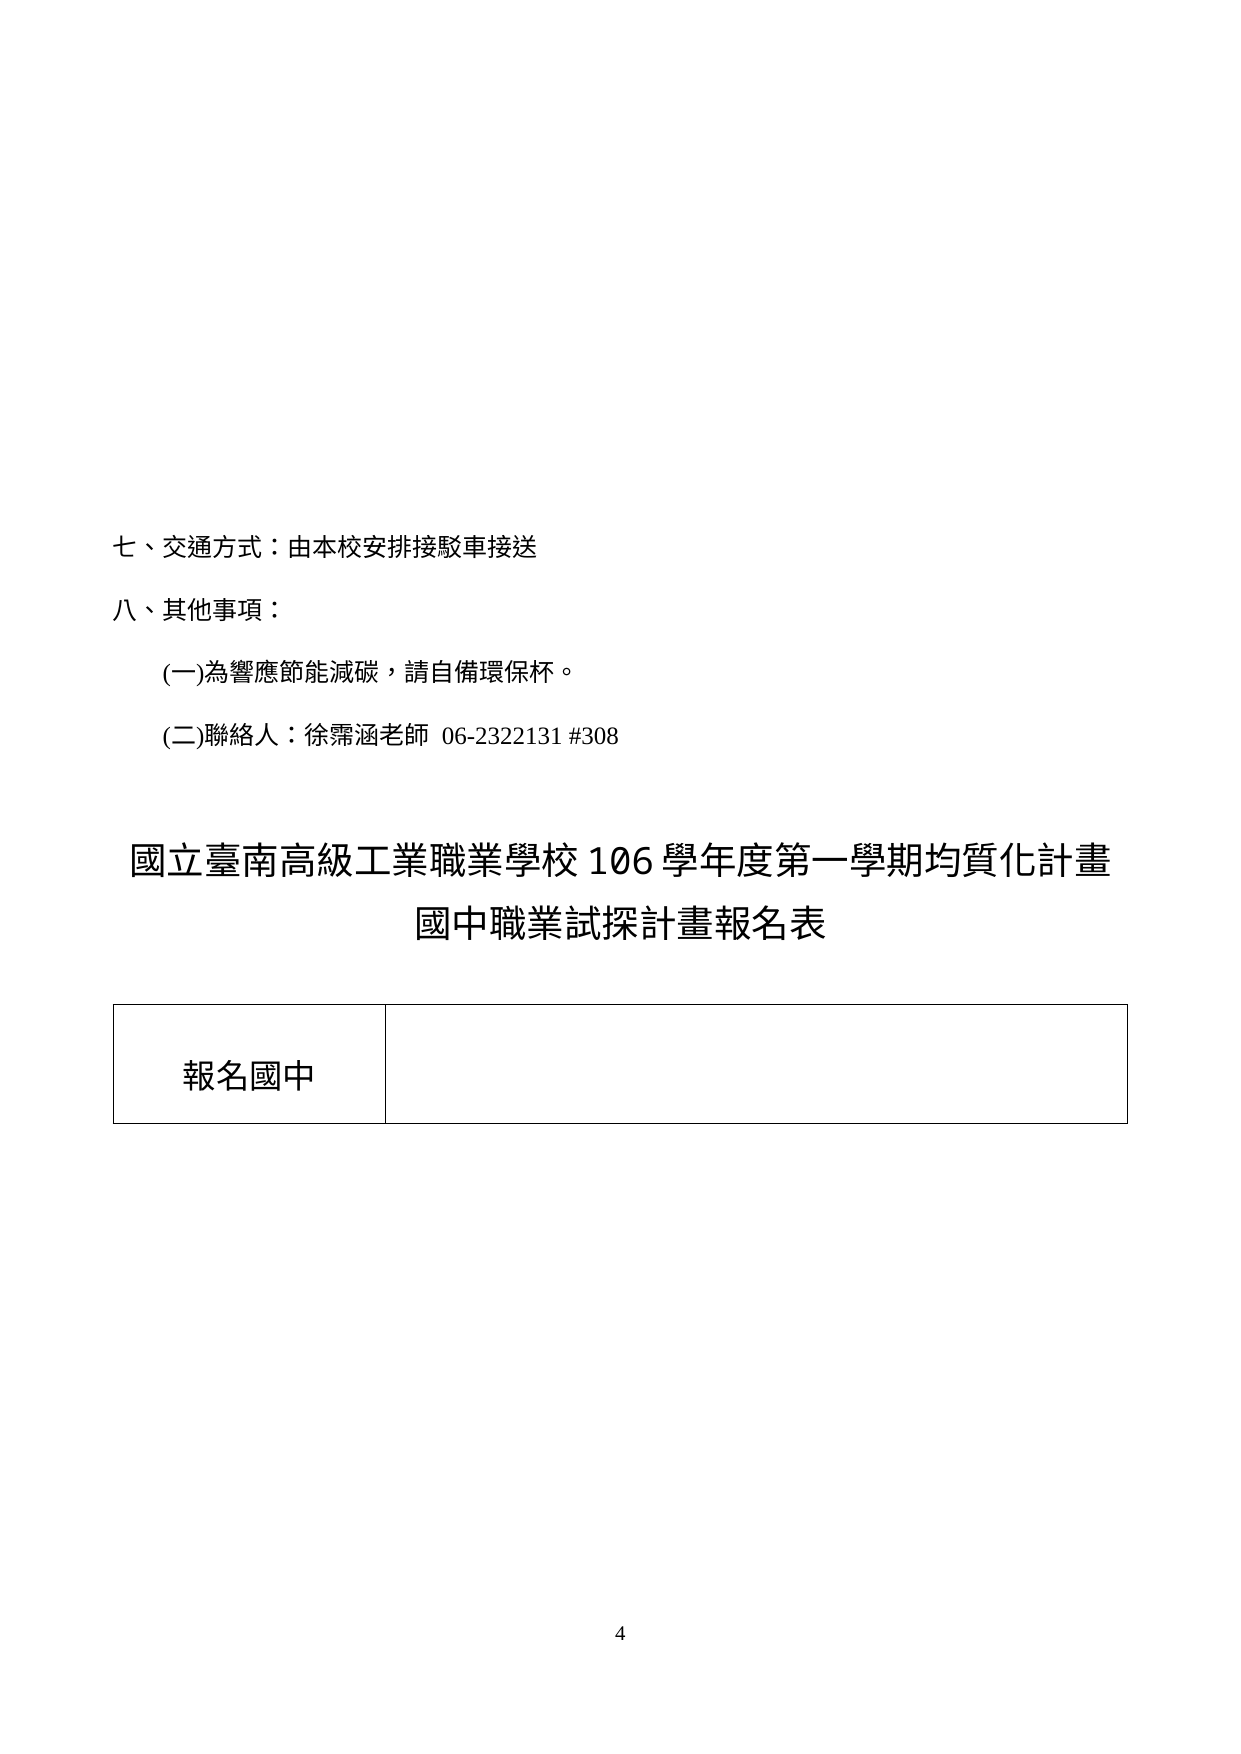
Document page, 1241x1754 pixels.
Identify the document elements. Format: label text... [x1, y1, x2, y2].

text (二)聯絡人：徐霈涵老師 06-2322131 #308 [112, 692, 1128, 754]
table_header 報名國中 [114, 1005, 385, 1122]
text 國立臺南高級工業職業學校106學年度第一學期均質化計畫 [112, 817, 1128, 879]
text (一)為響應節能減碳，請自備環保杯。 [112, 629, 1128, 692]
text 八、其他事項： [112, 567, 1128, 629]
text 七、交通方式：由本校安排接駁車接送 [112, 504, 1128, 567]
table_header [386, 1005, 1127, 1122]
text 國中職業試探計畫報名表 [112, 879, 1128, 942]
